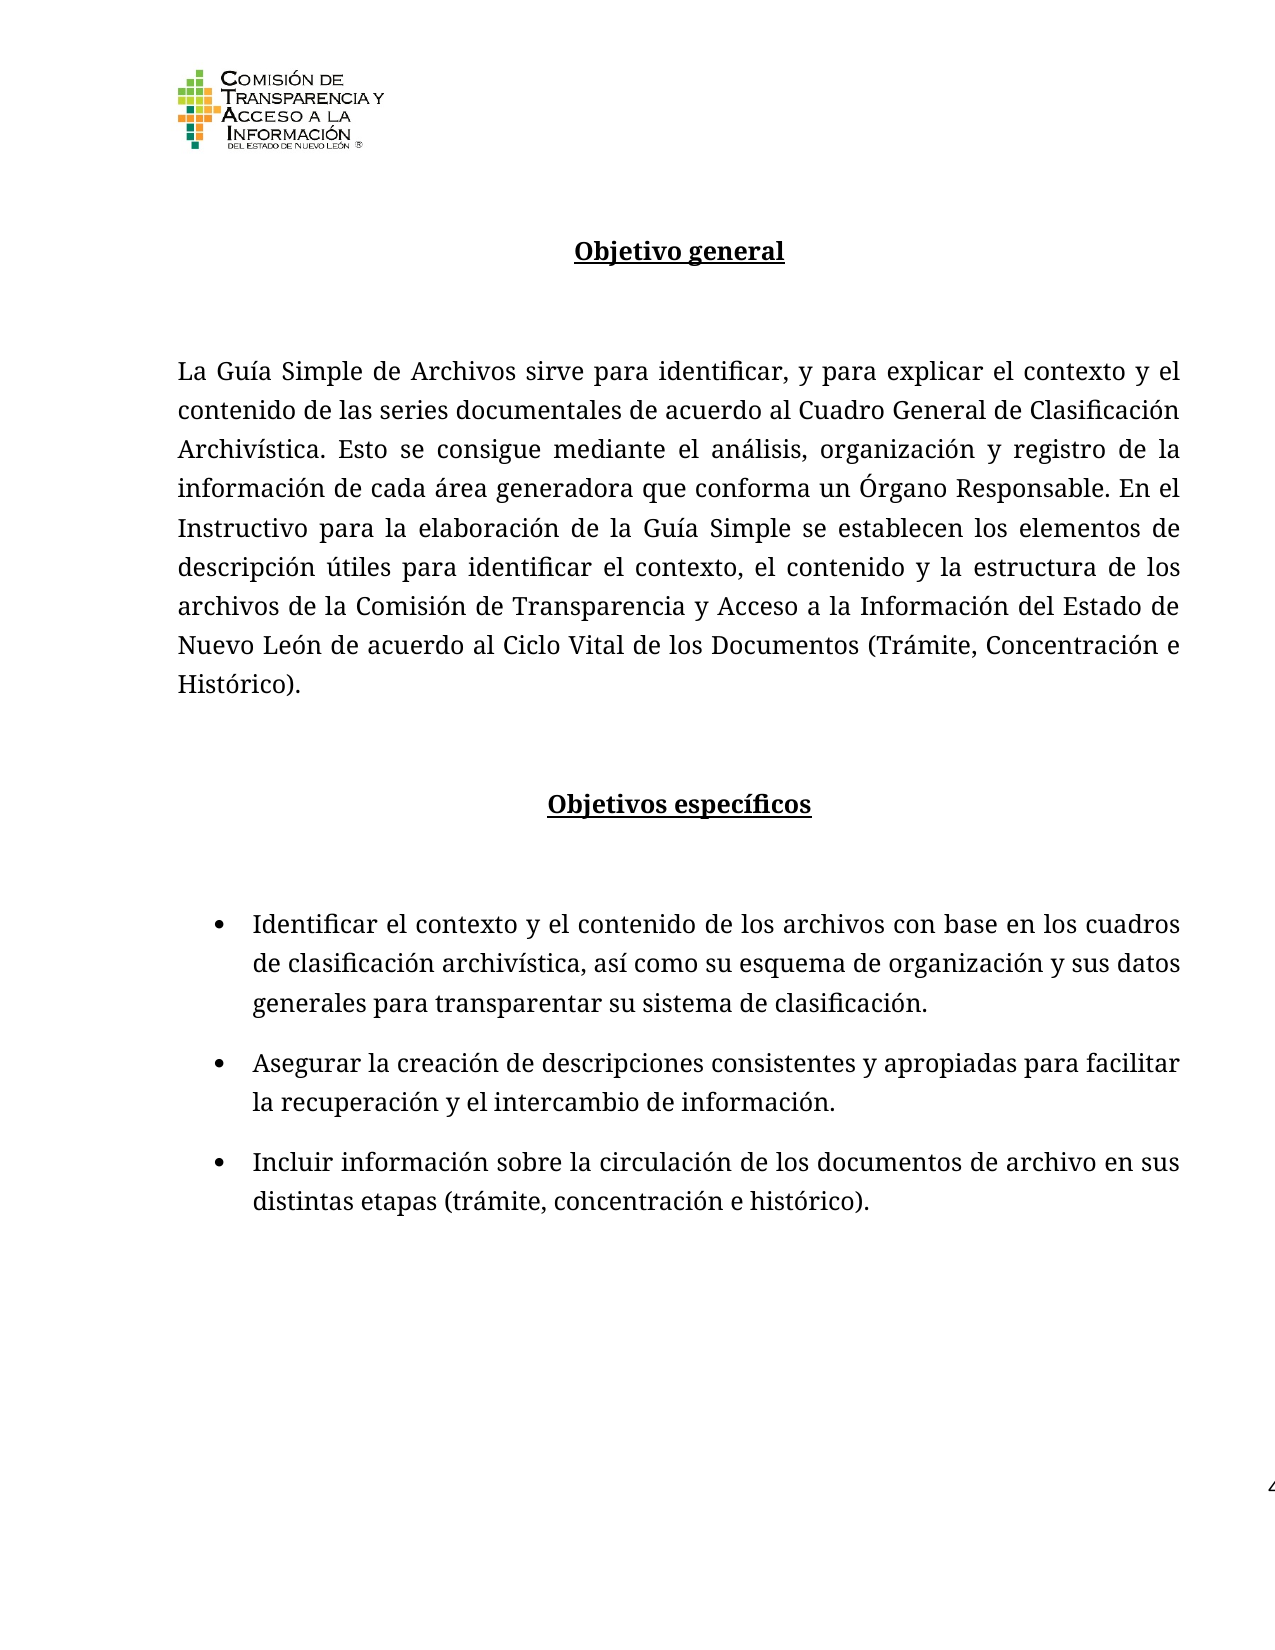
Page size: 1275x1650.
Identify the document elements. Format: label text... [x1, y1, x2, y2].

list Asegurar la creación de descripciones consistentes y apropiadas para facilitar la recuperación y el intercambio de información. [215, 1045, 1181, 1118]
text Objetivo general [177, 234, 1181, 268]
text La Guía Simple de Archivos sirve para identificar, y para explicar el contexto y el contenido de las series documentales de acuerdo al Cuadro General de Clasificación Archivística. Esto se consigue mediante el análisis, organización y registro de la información de cada área generadora que conforma un Órgano Responsable. En el Instructivo para la elaboración de la Guía Simple se establecen los elementos de descripción útiles para identificar el contexto, el contenido y la estructura de los archivos de la Comisión de Transparencia y Acceso a la Información del Estado de Nuevo León de acuerdo al Ciclo Vital de los Documentos (Trámite, Concentración e Histórico). [177, 354, 1181, 701]
list Identificar el contexto y el contenido de los archivos con base en los cuadros de clasificación archivística, así como su esquema de organización y sus datos generales para transparentar su sistema de clasificación. [215, 907, 1181, 1019]
text Objetivos específicos [177, 787, 1181, 821]
list Incluir información sobre la circulación de los documentos de archivo en sus distintas etapas (trámite, concentración e histórico). [215, 1144, 1181, 1218]
